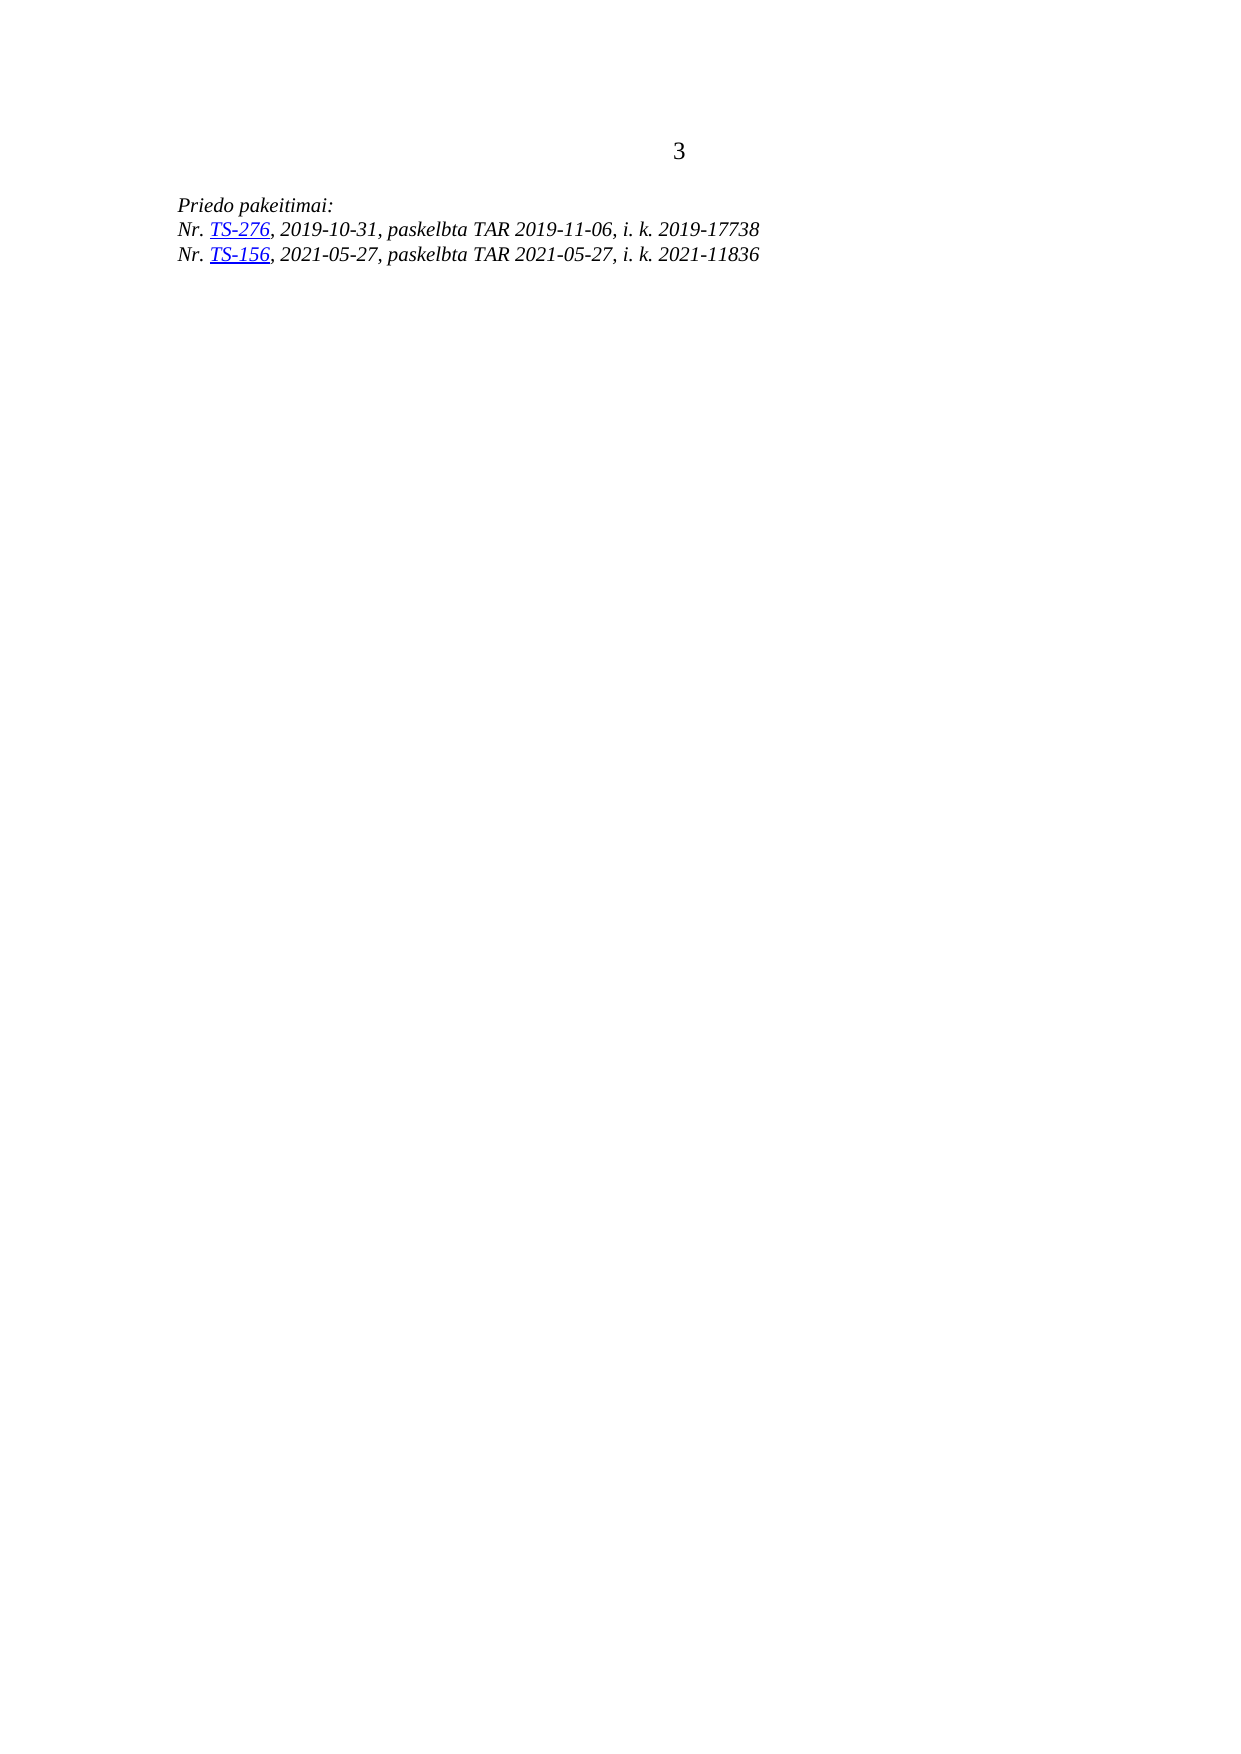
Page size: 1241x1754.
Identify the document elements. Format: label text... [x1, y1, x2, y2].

text Priedo pakeitimai: [177, 193, 1181, 217]
text Nr. TS-276, 2019-10-31, paskelbta TAR 2019-11-06, i. k. 2019-17738 [177, 217, 1181, 241]
text Nr. TS-156, 2021-05-27, paskelbta TAR 2021-05-27, i. k. 2021-11836 [177, 241, 1181, 266]
